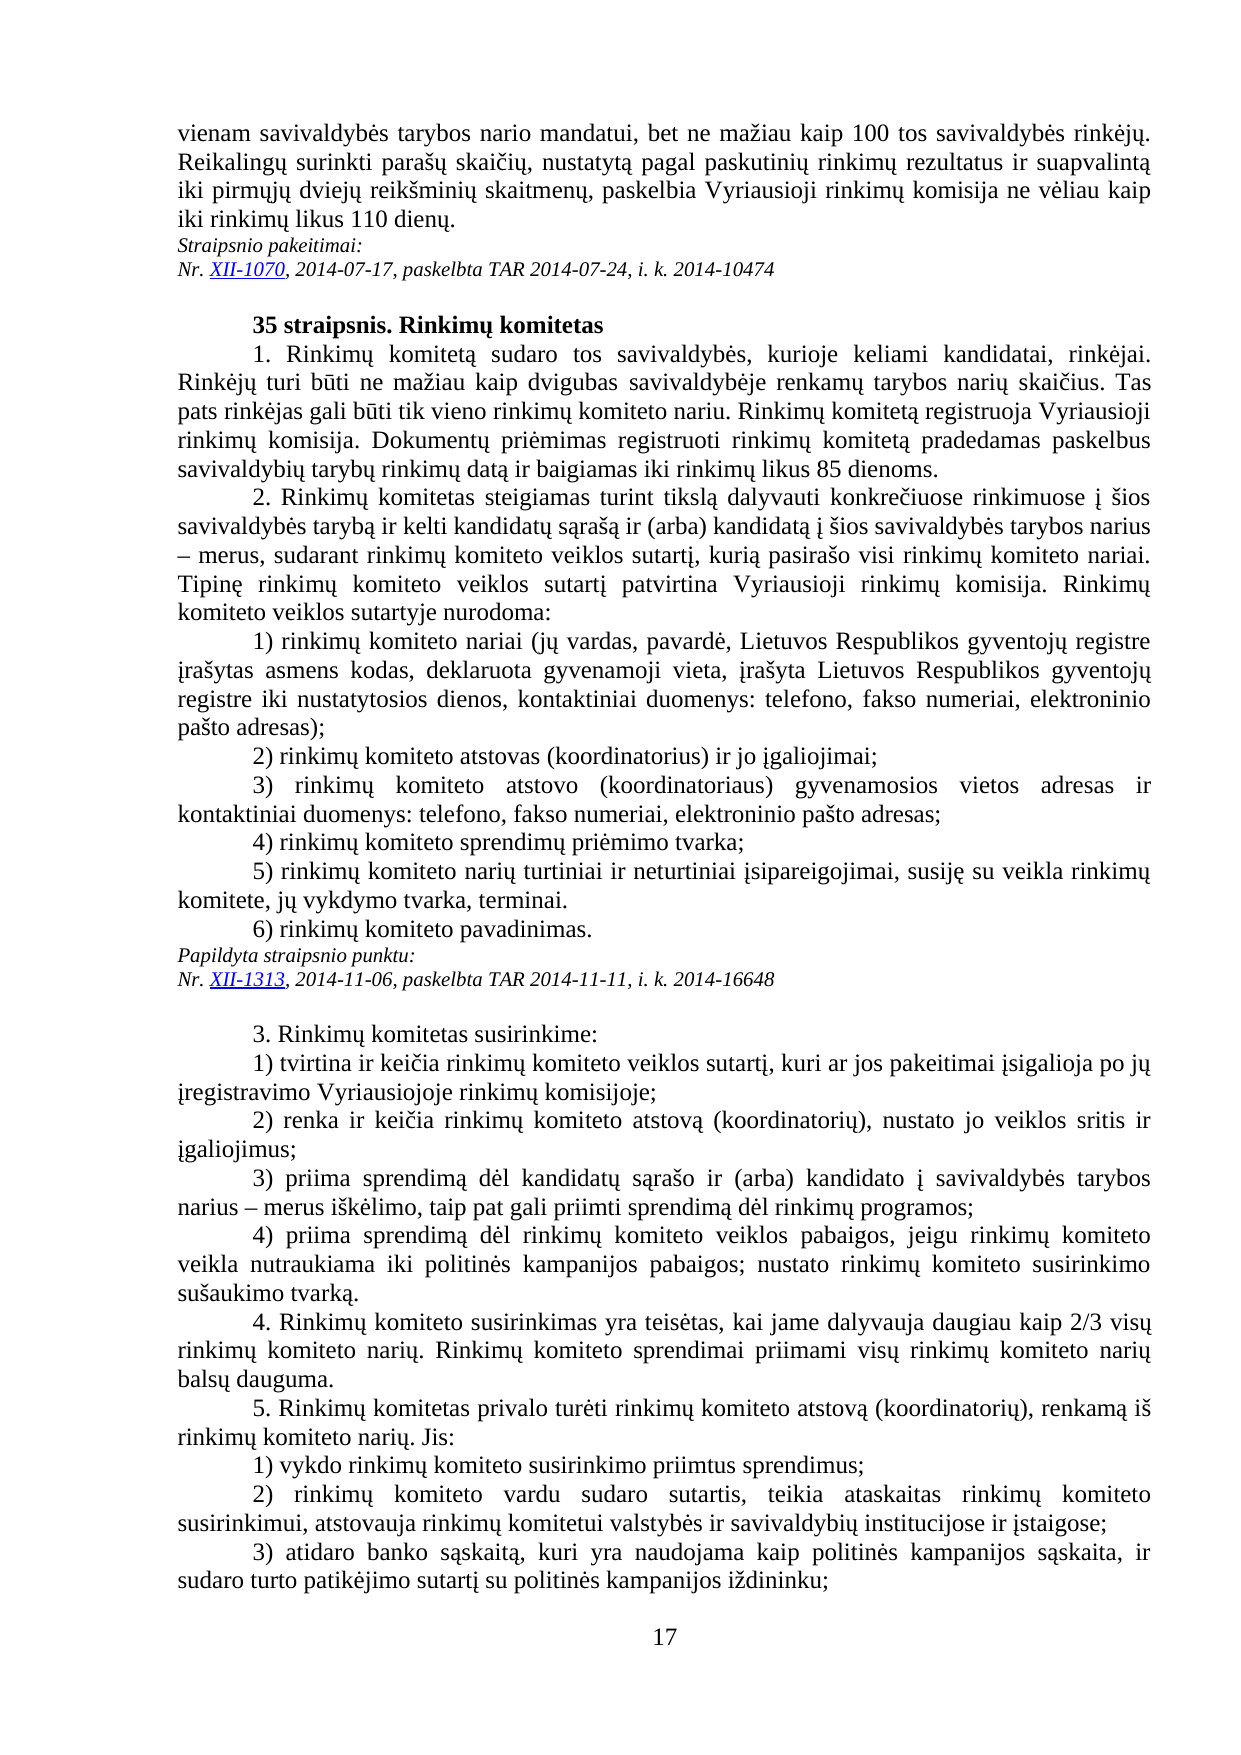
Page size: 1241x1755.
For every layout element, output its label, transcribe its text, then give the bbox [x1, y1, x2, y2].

text 2) rinkimų komiteto vardu sudaro sutartis, teikia ataskaitas rinkimų komiteto susirinkimui, atstovauja rinkimų komitetui valstybės ir savivaldybių institucijose ir įstaigose; [177, 1479, 1152, 1537]
text 1) tvirtina ir keičia rinkimų komiteto veiklos sutartį, kuri ar jos pakeitimai įsigalioja po jų įregistravimo Vyriausiojoje rinkimų komisijoje; [177, 1048, 1152, 1106]
text 4) rinkimų komiteto sprendimų priėmimo tvarka; [177, 827, 1152, 856]
text 1) vykdo rinkimų komiteto susirinkimo priimtus sprendimus; [177, 1451, 1152, 1479]
text 4) priima sprendimą dėl rinkimų komiteto veiklos pabaigos, jeigu rinkimų komiteto veikla nutraukiama iki politinės kampanijos pabaigos; nustato rinkimų komiteto susirinkimo sušaukimo tvarką. [177, 1221, 1152, 1307]
text Papildyta straipsnio punktu: [177, 942, 1152, 967]
text 3) atidaro banko sąskaitą, kuri yra naudojama kaip politinės kampanijos sąskaita, ir sudaro turto patikėjimo sutartį su politinės kampanijos iždininku; [177, 1537, 1152, 1594]
text vienam savivaldybės tarybos nario mandatui, bet ne mažiau kaip 100 tos savivaldybės rinkėjų. Reikalingų surinkti parašų skaičių, nustatytą pagal paskutinių rinkimų rezultatus ir suapvalintą iki pirmųjų dviejų reikšminių skaitmenų, paskelbia Vyriausioji rinkimų komisija ne vėliau kaip iki rinkimų likus 110 dienų. [177, 118, 1152, 233]
text 35 straipsnis. Rinkimų komitetas [177, 310, 1152, 339]
text 6) rinkimų komiteto pavadinimas. [177, 914, 1152, 942]
text 3. Rinkimų komitetas susirinkime: [177, 1019, 1152, 1048]
text 3) rinkimų komiteto atstovo (koordinatoriaus) gyvenamosios vietos adresas ir kontaktiniai duomenys: telefono, fakso numeriai, elektroninio pašto adresas; [177, 770, 1152, 827]
text 2) rinkimų komiteto atstovas (koordinatorius) ir jo įgaliojimai; [177, 741, 1152, 770]
text Nr. XII-1313, 2014-11-06, paskelbta TAR 2014-11-11, i. k. 2014-16648 [177, 967, 1152, 991]
text 4. Rinkimų komiteto susirinkimas yra teisėtas, kai jame dalyvauja daugiau kaip 2/3 visų rinkimų komiteto narių. Rinkimų komiteto sprendimai priimami visų rinkimų komiteto narių balsų dauguma. [177, 1307, 1152, 1393]
text Straipsnio pakeitimai: [177, 233, 1152, 257]
text 1) rinkimų komiteto nariai (jų vardas, pavardė, Lietuvos Respublikos gyventojų registre įrašytas asmens kodas, deklaruota gyvenamoji vieta, įrašyta Lietuvos Respublikos gyventojų registre iki nustatytosios dienos, kontaktiniai duomenys: telefono, fakso numeriai, elektroninio pašto adresas); [177, 626, 1152, 741]
text 3) priima sprendimą dėl kandidatų sąrašo ir (arba) kandidato į savivaldybės tarybos narius – merus iškėlimo, taip pat gali priimti sprendimą dėl rinkimų programos; [177, 1163, 1152, 1221]
text 5) rinkimų komiteto narių turtiniai ir neturtiniai įsipareigojimai, susiję su veikla rinkimų komitete, jų vykdymo tvarka, terminai. [177, 856, 1152, 914]
text 5. Rinkimų komitetas privalo turėti rinkimų komiteto atstovą (koordinatorių), renkamą iš rinkimų komiteto narių. Jis: [177, 1393, 1152, 1451]
text Nr. XII-1070, 2014-07-17, paskelbta TAR 2014-07-24, i. k. 2014-10474 [177, 257, 1152, 281]
text 2. Rinkimų komitetas steigiamas turint tikslą dalyvauti konkrečiuose rinkimuose į šios savivaldybės tarybą ir kelti kandidatų sąrašą ir (arba) kandidatą į šios savivaldybės tarybos narius – merus, sudarant rinkimų komiteto veiklos sutartį, kurią pasirašo visi rinkimų komiteto nariai. Tipinę rinkimų komiteto veiklos sutartį patvirtina Vyriausioji rinkimų komisija. Rinkimų komiteto veiklos sutartyje nurodoma: [177, 482, 1152, 626]
text 1. Rinkimų komitetą sudaro tos savivaldybės, kurioje keliami kandidatai, rinkėjai. Rinkėjų turi būti ne mažiau kaip dvigubas savivaldybėje renkamų tarybos narių skaičius. Tas pats rinkėjas gali būti tik vieno rinkimų komiteto nariu. Rinkimų komitetą registruoja Vyriausioji rinkimų komisija. Dokumentų priėmimas registruoti rinkimų komitetą pradedamas paskelbus savivaldybių tarybų rinkimų datą ir baigiamas iki rinkimų likus 85 dienoms. [177, 339, 1152, 482]
text 2) renka ir keičia rinkimų komiteto atstovą (koordinatorių), nustato jo veiklos sritis ir įgaliojimus; [177, 1106, 1152, 1163]
